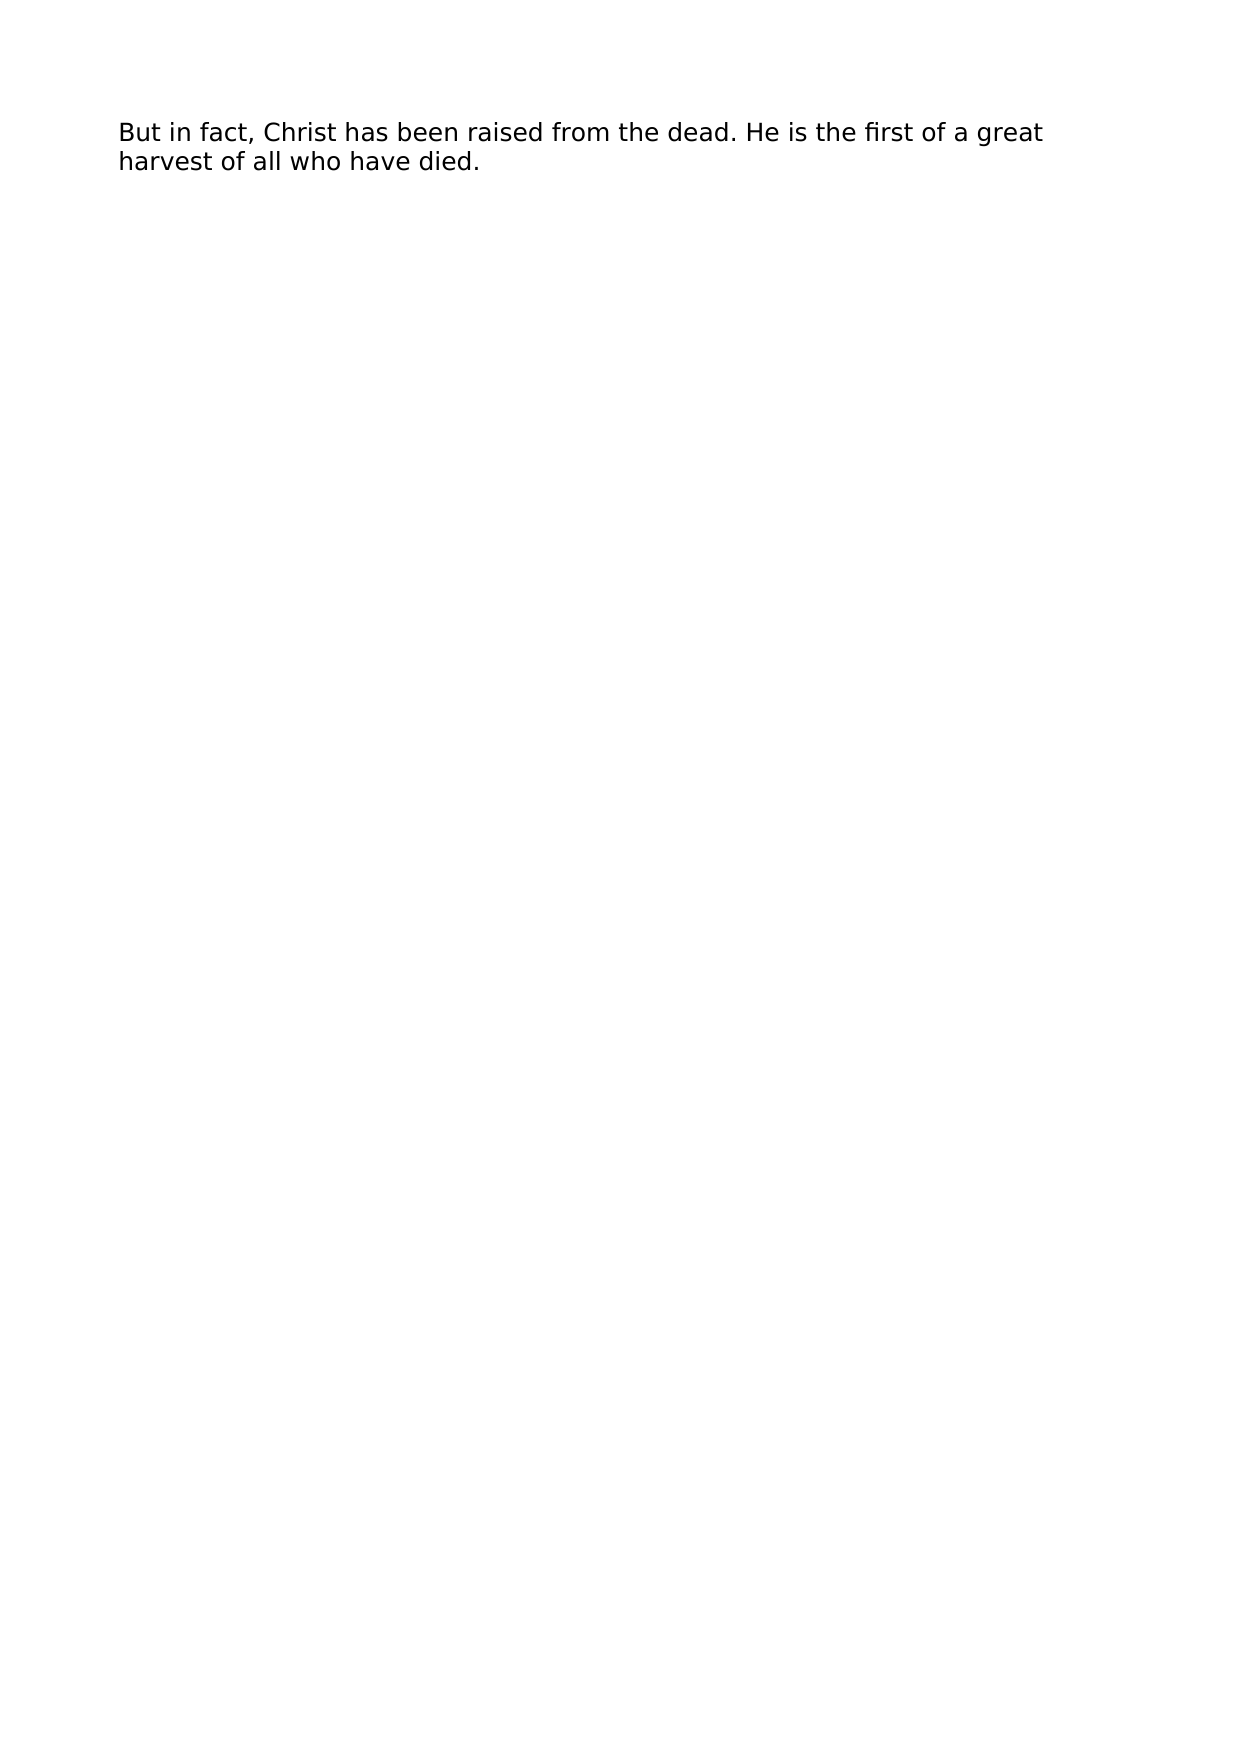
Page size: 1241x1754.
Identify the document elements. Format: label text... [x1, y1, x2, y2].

text But in fact, Christ has been raised from the dead. He is the first of a great harvest of all who have died. [118, 118, 1122, 176]
